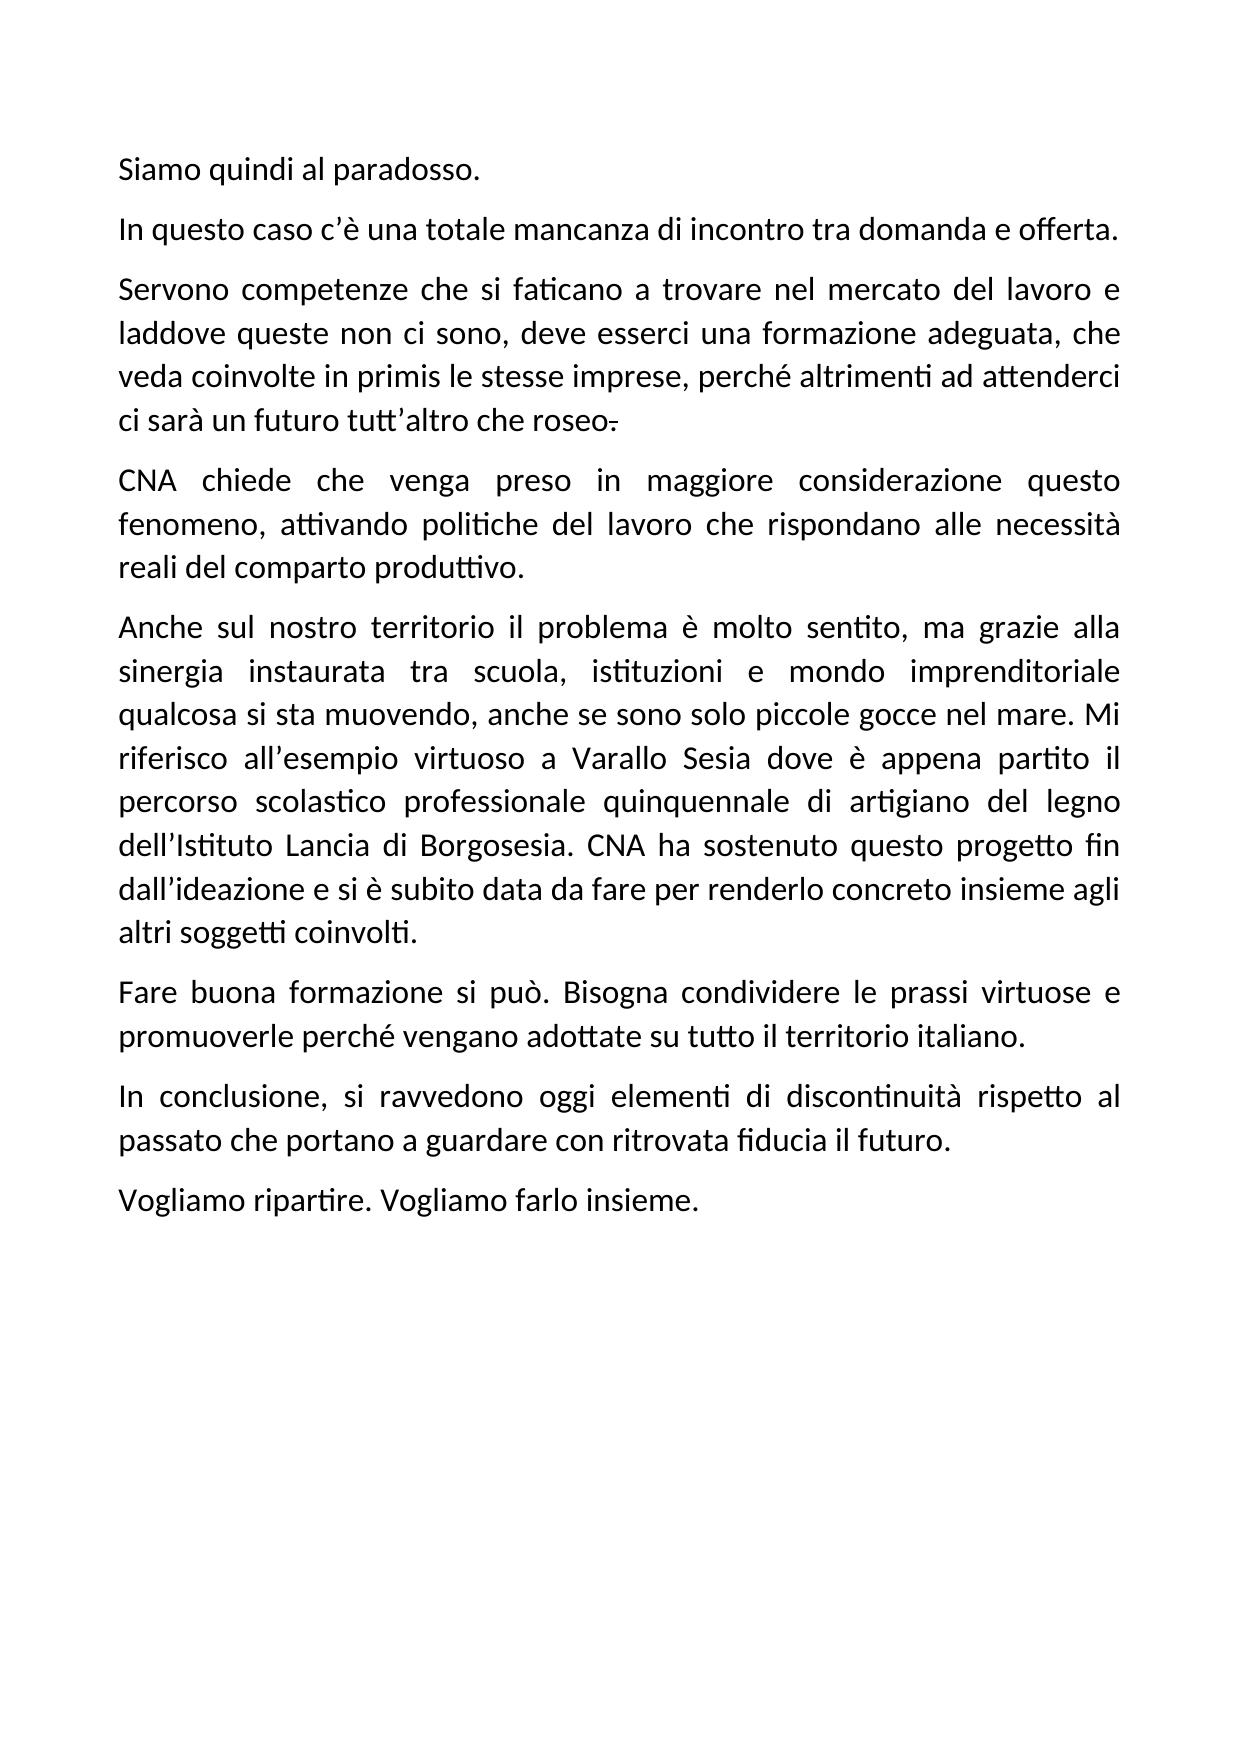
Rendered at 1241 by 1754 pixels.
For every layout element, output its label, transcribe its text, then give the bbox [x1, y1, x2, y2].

text Vogliamo ripartire. Vogliamo farlo insieme. [118, 1179, 1122, 1219]
text Servono competenze che si faticano a trovare nel mercato del lavoro e laddove queste non ci sono, deve esserci una formazione adeguata, che veda coinvolte in primis le stesse imprese, perché altrimenti ad attenderci ci sarà un futuro tutt’altro che roseo. [118, 268, 1122, 439]
text In questo caso c’è una totale mancanza di incontro tra domanda e offerta. [118, 208, 1122, 249]
text Siamo quindi al paradosso. [118, 148, 1122, 188]
text Anche sul nostro territorio il problema è molto sentito, ma grazie alla sinergia instaurata tra scuola, istituzioni e mondo imprenditoriale qualcosa si sta muovendo, anche se sono solo piccole gocce nel mare. Mi riferisco all’esempio virtuoso a Varallo Sesia dove è appena partito il percorso scolastico professionale quinquennale di artigiano del legno dell’Istituto Lancia di Borgosesia. CNA ha sostenuto questo progetto fin dall’ideazione e si è subito data da fare per renderlo concreto insieme agli altri soggetti coinvolti. [118, 606, 1122, 952]
text Fare buona formazione si può. Bisogna condividere le prassi virtuose e promuoverle perché vengano adottate su tutto il territorio italiano. [118, 971, 1122, 1056]
text In conclusione, si ravvedono oggi elementi di discontinuità rispetto al passato che portano a guardare con ritrovata fiducia il futuro. [118, 1075, 1122, 1159]
text CNA chiede che venga preso in maggiore considerazione questo fenomeno, attivando politiche del lavoro che rispondano alle necessità reali del comparto produttivo. [118, 459, 1122, 587]
